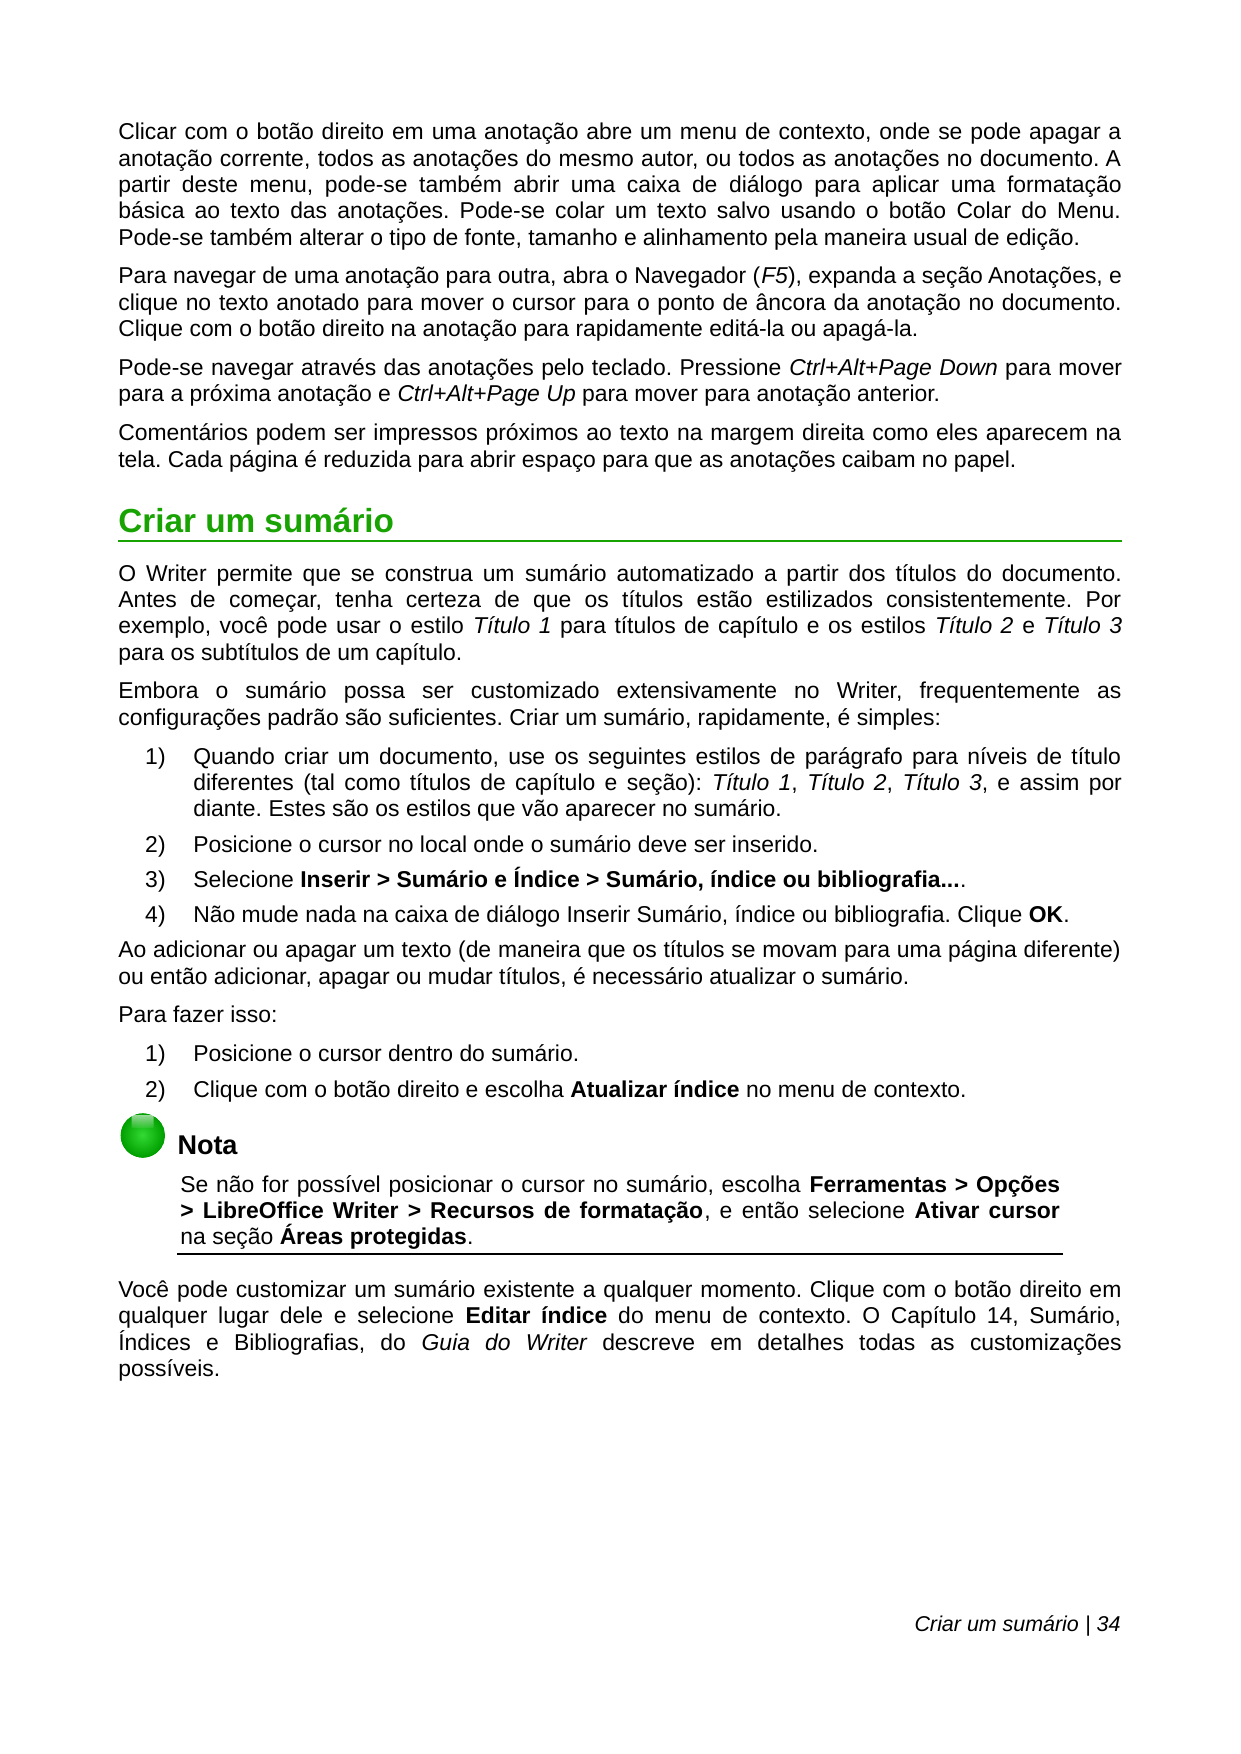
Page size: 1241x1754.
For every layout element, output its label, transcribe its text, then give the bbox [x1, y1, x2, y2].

list Posicione o cursor dentro do sumário. [165, 1040, 1122, 1067]
subtitle Criar um sumário [118, 501, 1122, 540]
text Ao adicionar ou apagar um texto (de maneira que os títulos se movam para uma página diferente) ou então adicionar, apagar ou mudar títulos, é necessário atualizar o sumário. [118, 936, 1122, 989]
text Clicar com o botão direito em uma anotação abre um menu de contexto, onde se pode apagar a anotação corrente, todos as anotações do mesmo autor, ou todos as anotações no documento. A partir deste menu, pode-se também abrir uma caixa de diálogo para aplicar uma formatação básica ao texto das anotações. Pode-se colar um texto salvo usando o botão Colar do Menu. Pode-se também alterar o tipo de fonte, tamanho e alinhamento pela maneira usual de edição. [118, 118, 1122, 250]
text Você pode customizar um sumário existente a qualquer momento. Clique com o botão direito em qualquer lugar dele e selecione Editar índice do menu de contexto. O Capítulo 14, Sumário, Índices e Bibliografias, do Guia do Writer descreve em detalhes todas as customizações possíveis. [118, 1276, 1122, 1381]
list Clique com o botão direito e escolha Atualizar índice no menu de contexto. [165, 1076, 1122, 1102]
text Para fazer isso: [118, 1001, 1122, 1028]
subtitle Nota [118, 1111, 1122, 1160]
text Para navegar de uma anotação para outra, abra o Navegador (F5), expanda a seção Anotações, e clique no texto anotado para mover o cursor para o ponto de âncora da anotação no documento. Clique com o botão direito na anotação para rapidamente editá-la ou apagá-la. [118, 262, 1122, 341]
text Pode-se navegar através das anotações pelo teclado. Pressione Ctrl+Alt+Page Down para mover para a próxima anotação e Ctrl+Alt+Page Up para mover para anotação anterior. [118, 354, 1122, 407]
list Quando criar um documento, use os seguintes estilos de parágrafo para níveis de título diferentes (tal como títulos de capítulo e seção): Título 1, Título 2, Título 3, e assim por diante. Estes são os estilos que vão aparecer no sumário. [165, 743, 1122, 822]
list Posicione o cursor no local onde o sumário deve ser inserido. [165, 831, 1122, 857]
text Se não for possível posicionar o cursor no sumário, escolha Ferramentas > Opções > LibreOffice Writer > Recursos de formatação, e então selecione Ativar cursor na seção Áreas protegidas. [177, 1168, 1063, 1253]
text Comentários podem ser impressos próximos ao texto na margem direita como eles aparecem na tela. Cada página é reduzida para abrir espaço para que as anotações caibam no papel. [118, 419, 1122, 472]
list Selecione Inserir > Sumário e Índice > Sumário, índice ou bibliografia.... [165, 866, 1122, 892]
text Embora o sumário possa ser customizado extensivamente no Writer, frequentemente as configurações padrão são suficientes. Criar um sumário, rapidamente, é simples: [118, 677, 1122, 730]
list Não mude nada na caixa de diálogo Inserir Sumário, índice ou bibliografia. Clique OK. [165, 901, 1122, 927]
text O Writer permite que se construa um sumário automatizado a partir dos títulos do documento. Antes de começar, tenha certeza de que os títulos estão estilizados consistentemente. Por exemplo, você pode usar o estilo Título 1 para títulos de capítulo e os estilos Título 2 e Título 3 para os subtítulos de um capítulo. [118, 559, 1122, 665]
